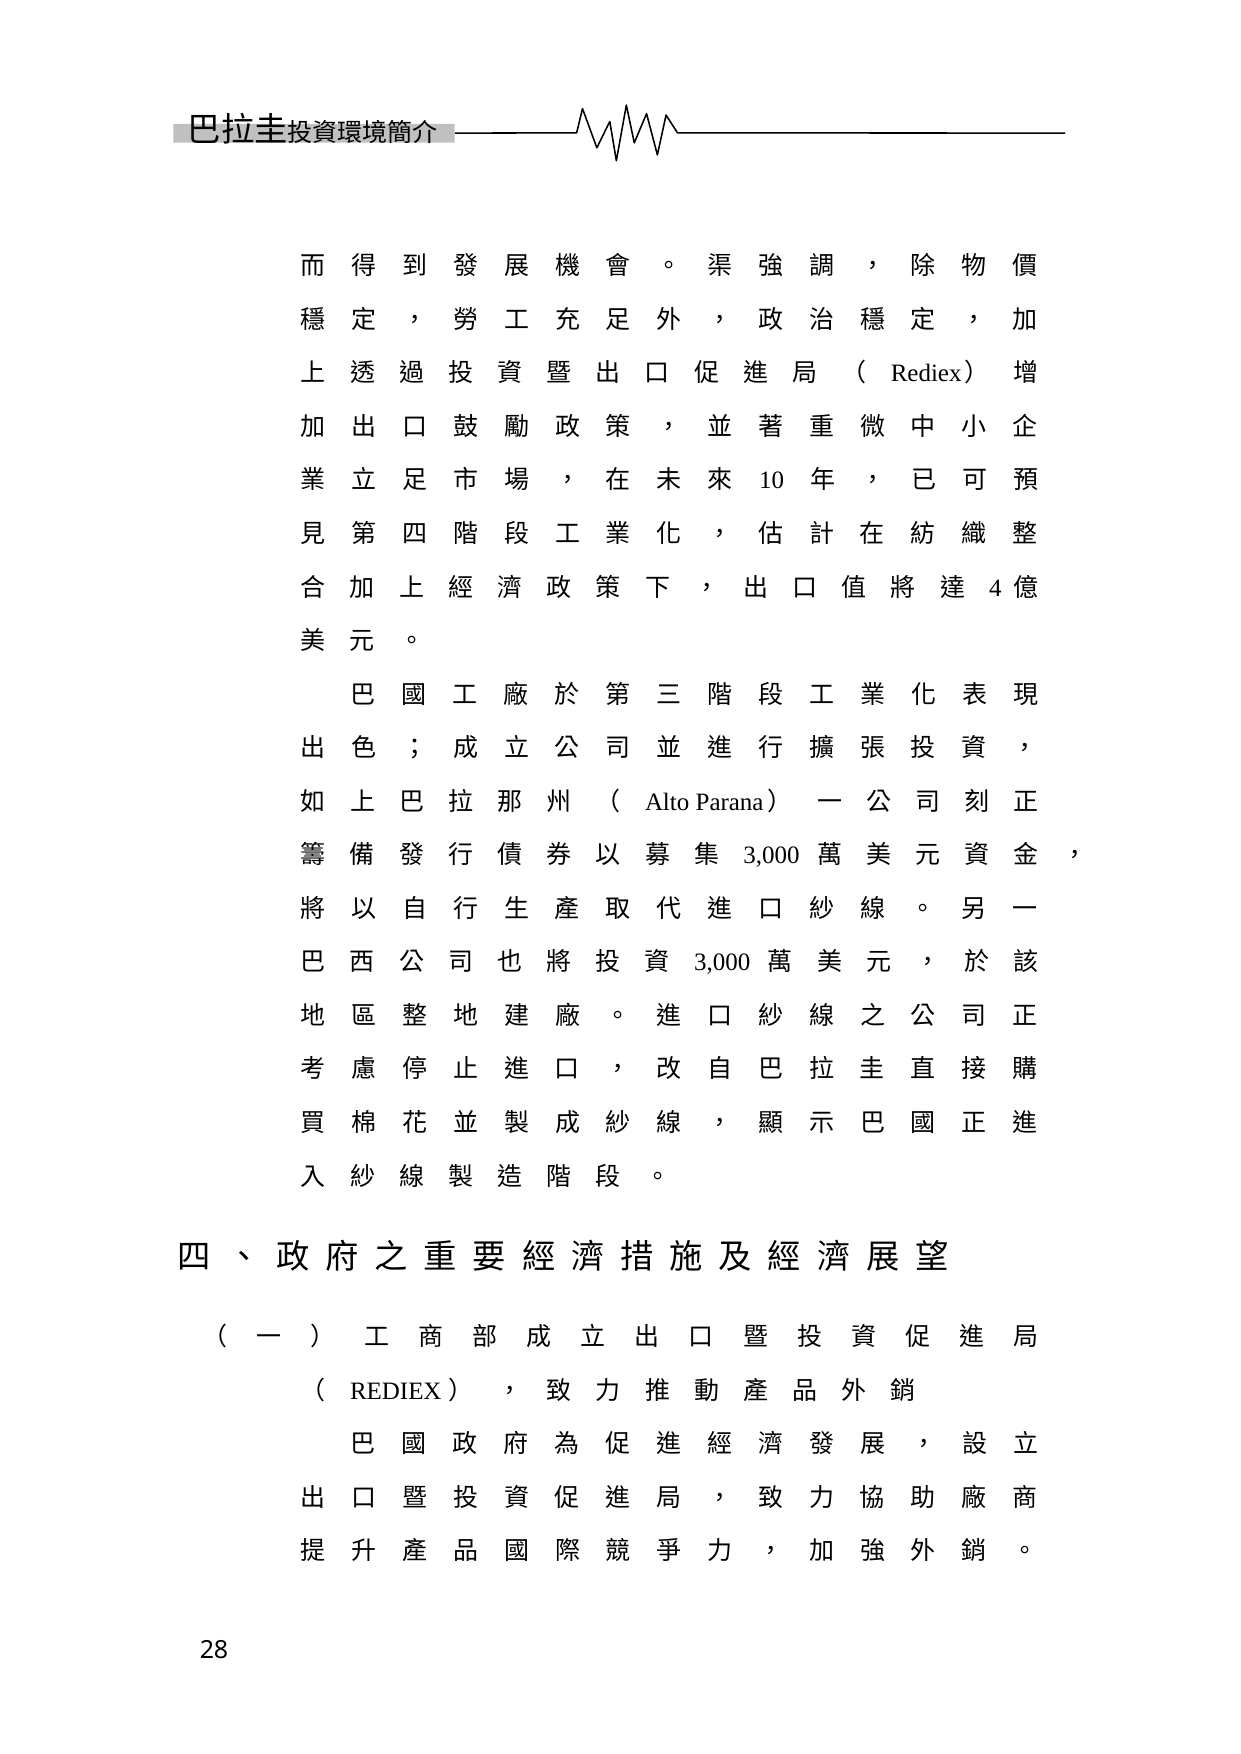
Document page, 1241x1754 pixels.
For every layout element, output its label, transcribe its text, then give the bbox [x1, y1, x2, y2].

text 巴國工廠於第三階段工業化表現出色；成立公司並進行擴張投資，如上巴拉那州（Alto Parana）一公司刻正籌備發行債券以募集3,000萬美元資金，將以自行生產取代進口紗線。另一巴西公司也將投資3,000萬美元，於該地區整地建廠。進口紗線之公司正考慮停止進口，改自巴拉圭直接購買棉花並製成紗線，顯示巴國正進入紗線製造階段。 [276, 666, 1063, 1201]
text 工商部（MIC）工業次長Francisco Ruiz Díaz於2023年3月受訪指出，巴拉圭由於紡織業發展已經加工原料，製成紗線並出口，目前國內數家新成立及已成立之工廠都在尋求生產棉線，渠指出，巴國將擁有完整產業鏈；對棉纖維需求增加投資即隨之增加，從而增加生產。2022年紡織業出口額為2.3億美元，其中90%輸往南方共市，巴西則占總出口82%。隨大型區域性公司透過巴國第60/90號法律，利用南方共市協議在該國設廠，紡織業從而得到發展機會。渠強調，除物價穩定，勞工充足外，政治穩定，加上透過投資暨出口促進局（Rediex）增加出口鼓勵政策，並著重微中小企業立足市場，在未來10年，已可預見第四階段工業化，估計在紡織整合加上經濟政策下，出口值將達4億美元。 [276, 237, 1063, 666]
text 巴國政府為促進經濟發展，設立出口暨投資促進局，致力協助廠商提升產品國際競爭力，加強外銷。在我國提供專案經費補助下，出口暨投資促進局選定肉品皮革、紡品成衣、資訊軟體、觀光旅遊、蔬菜、甜菊、林業及生質燃料等八大產業，作為輔導及拓展外銷之主力項目。依據該局擬定的計畫，主要措施包括建立巴拉圭成為軟體生產國、確定具潛力領域、發掘市場需求、吸引外資並進行策略聯盟、提供產業發展誘因、及提供業者融資資訊。觀光旅遊業方面，將以促進國內交通及旅遊景點基礎設施、便利簽證及入出境手續、建立重視旅遊休閒觀念、永續發展觀光業、及協助國家旅遊局推動觀光等措施，以期吸引國內外觀光客。 [276, 1415, 1063, 1576]
text （一）工商部成立出口暨投資促進局（REDIEX），致力推動產品外銷 [202, 1308, 1063, 1415]
text 四、政府之重要經濟措施及經濟展望 [178, 1228, 1063, 1281]
